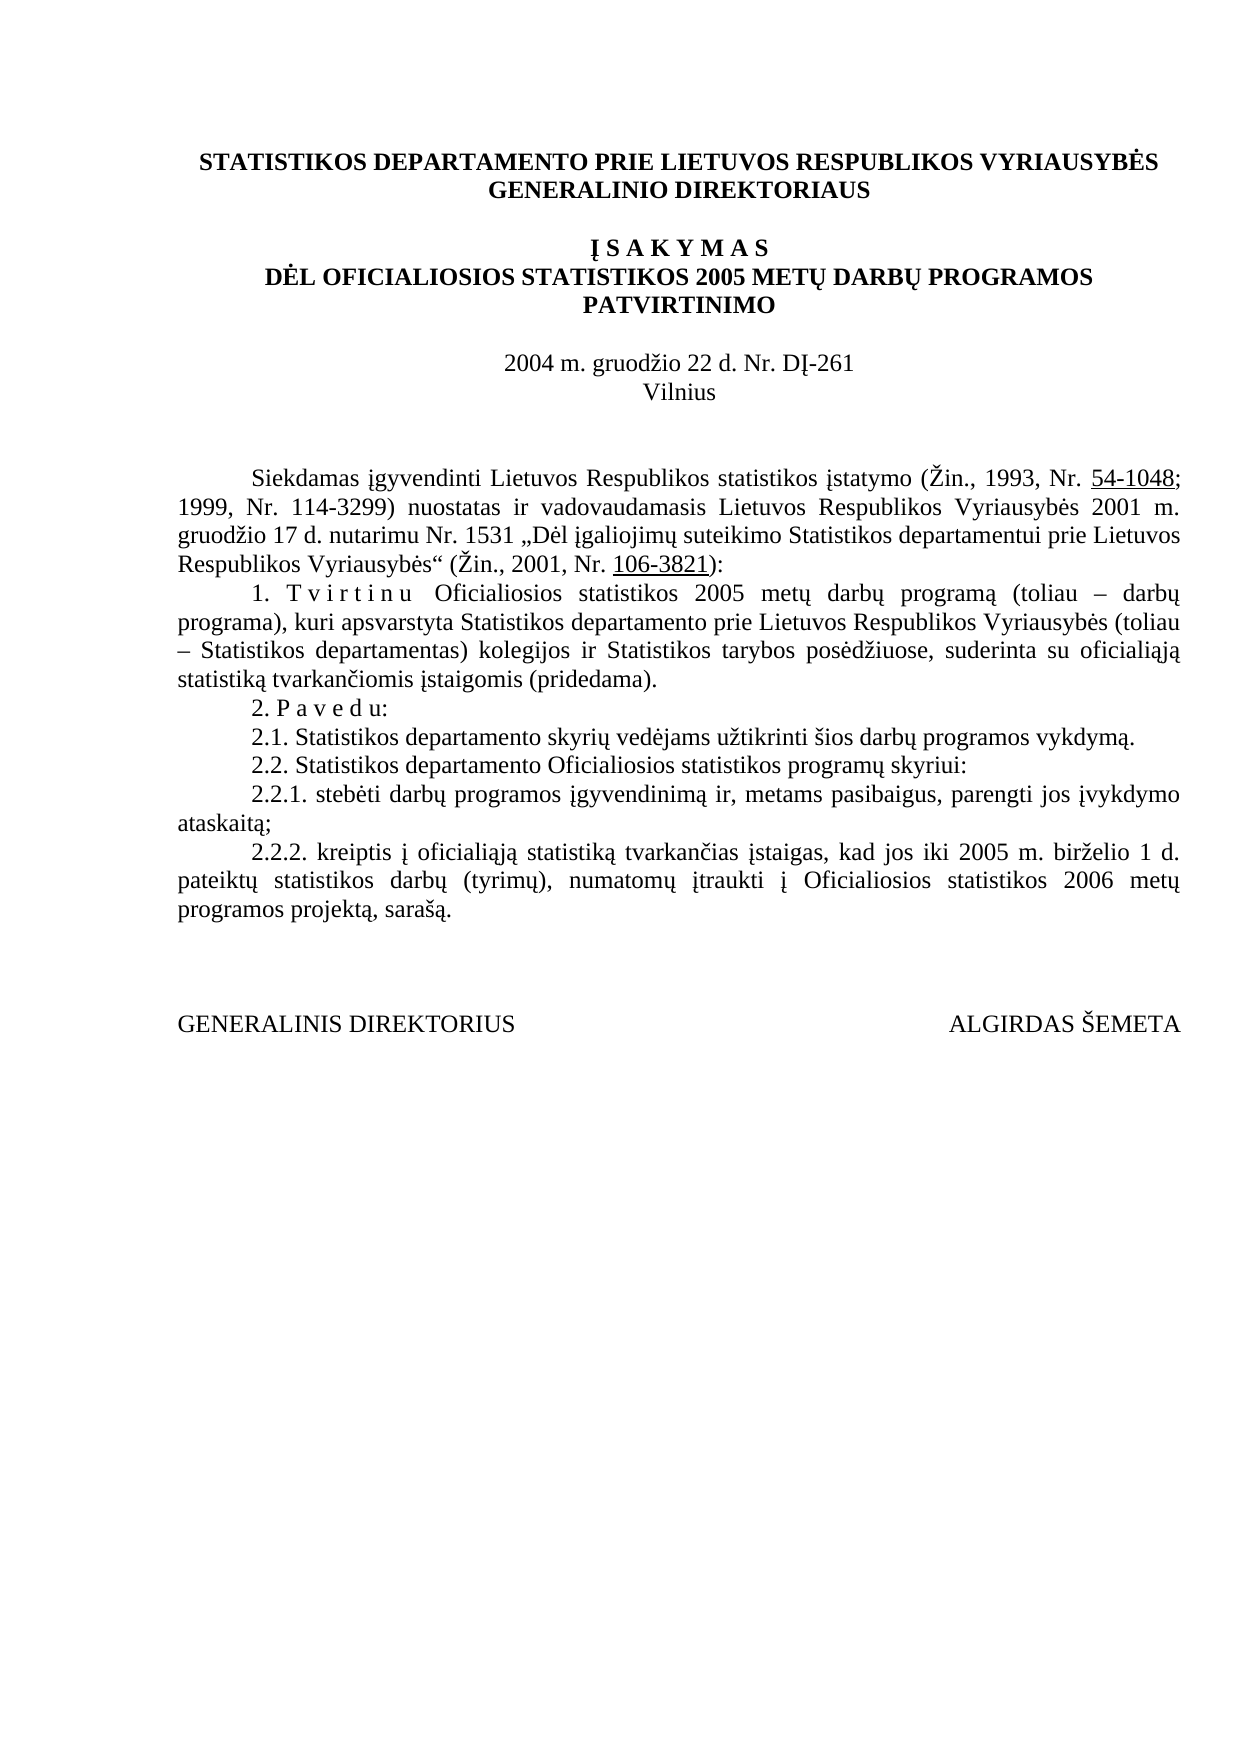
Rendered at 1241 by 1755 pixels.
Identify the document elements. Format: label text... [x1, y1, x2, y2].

text 1. Tvirtinu Oficialiosios statistikos 2005 metų darbų programą (toliau – darbų programa), kuri apsvarstyta Statistikos departamento prie Lietuvos Respublikos Vyriausybės (toliau – Statistikos departamentas) kolegijos ir Statistikos tarybos posėdžiuose, suderinta su oficialiąją statistiką tvarkančiomis įstaigomis (pridedama). [177, 578, 1181, 693]
text 2.2.2. kreiptis į oficialiąją statistiką tvarkančias įstaigas, kad jos iki 2005 m. birželio 1 d. pateiktų statistikos darbų (tyrimų), numatomų įtraukti į Oficialiosios statistikos 2006 metų programos projektą, sarašą. [177, 837, 1181, 923]
text 2.2. Statistikos departamento Oficialiosios statistikos programų skyriui: [177, 751, 1181, 779]
text Siekdamas įgyvendinti Lietuvos Respublikos statistikos įstatymo (Žin., 1993, Nr. 54-1048; 1999, Nr. 114-3299) nuostatas ir vadovaudamasis Lietuvos Respublikos Vyriausybės 2001 m. gruodžio 17 d. nutarimu Nr. 1531 „Dėl įgaliojimų suteikimo Statistikos departamentui prie Lietuvos Respublikos Vyriausybės“ (Žin., 2001, Nr. 106-3821): [177, 463, 1181, 578]
text 2004 m. gruodžio 22 d. Nr. DĮ-261 [177, 348, 1181, 377]
text 2.1. Statistikos departamento skyrių vedėjams užtikrinti šios darbų programos vykdymą. [177, 722, 1181, 751]
text Vilnius [177, 377, 1181, 406]
text GENERALINIS DIREKTORIUS ALGIRDAS ŠEMETA [177, 1009, 1181, 1038]
text 2. Pavedu: [177, 693, 1181, 722]
text 2.2.1. stebėti darbų programos įgyvendinimą ir, metams pasibaigus, parengti jos įvykdymo ataskaitą; [177, 779, 1181, 837]
text DĖL OFICIALIOSIOS STATISTIKOS 2005 METŲ DARBŲ PROGRAMOS PATVIRTINIMO [177, 262, 1181, 319]
text STATISTIKOS DEPARTAMENTO PRIE LIETUVOS RESPUBLIKOS VYRIAUSYBĖS GENERALINIO DIREKTORIAUS [177, 147, 1181, 204]
text Į S A K Y M A S [177, 233, 1181, 262]
